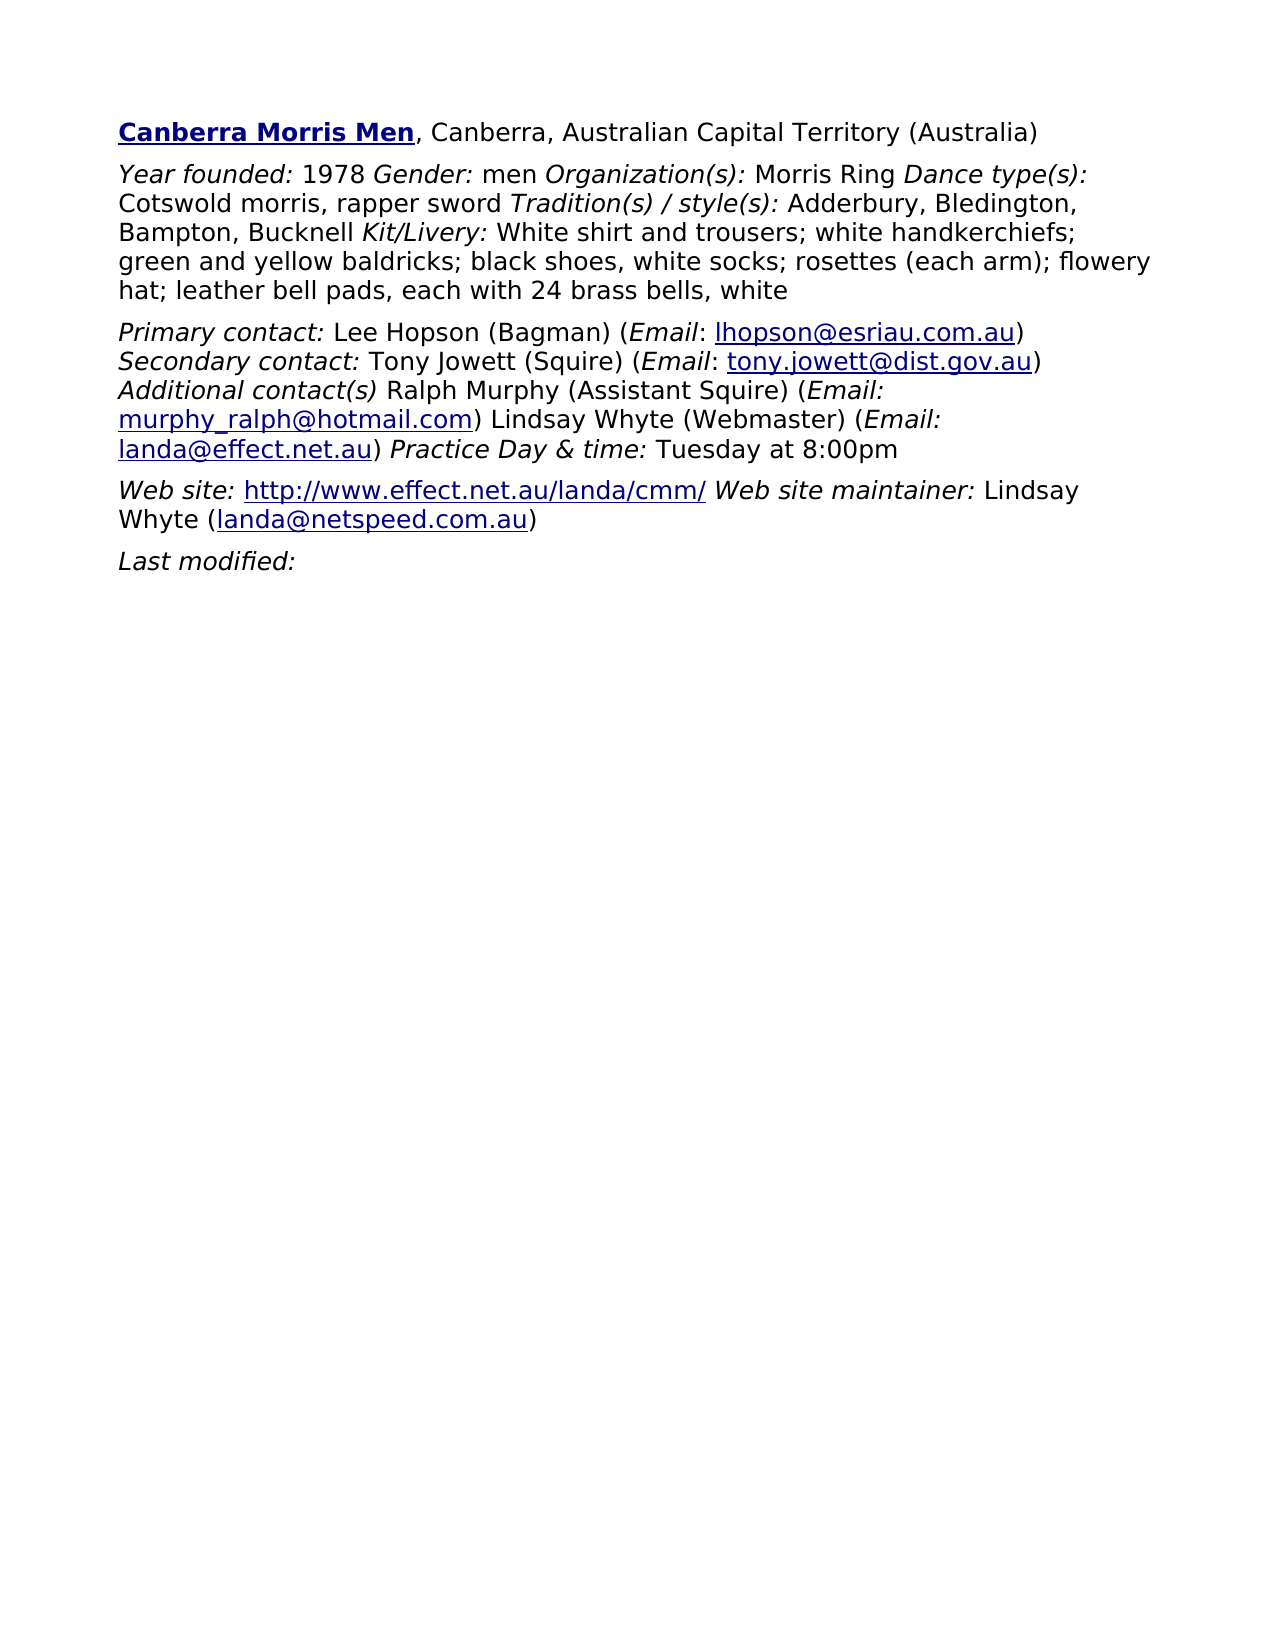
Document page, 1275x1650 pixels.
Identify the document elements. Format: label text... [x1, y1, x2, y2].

text Primary contact: Lee Hopson (Bagman) (Email: lhopson@esriau.com.au) Secondary contact: Tony Jowett (Squire) (Email: tony.jowett@dist.gov.au) Additional contact(s) Ralph Murphy (Assistant Squire) (Email: murphy_ralph@hotmail.com) Lindsay Whyte (Webmaster) (Email: landa@effect.net.au) Practice Day & time: Tuesday at 8:00pm [118, 318, 1157, 464]
text Year founded: 1978 Gender: men Organization(s): Morris Ring Dance type(s): Cotswold morris, rapper sword Tradition(s) / style(s): Adderbury, Bledington, Bampton, Bucknell Kit/Livery: White shirt and trousers; white handkerchiefs; green and yellow baldricks; black shoes, white socks; rosettes (each arm); flowery hat; leather bell pads, each with 24 brass bells, white [118, 160, 1157, 306]
text Canberra Morris Men, Canberra, Australian Capital Territory (Australia) [118, 118, 1157, 147]
text Last modified: [118, 547, 1157, 576]
text Web site: http://www.effect.net.au/landa/cmm/ Web site maintainer: Lindsay Whyte (landa@netspeed.com.au) [118, 476, 1157, 535]
